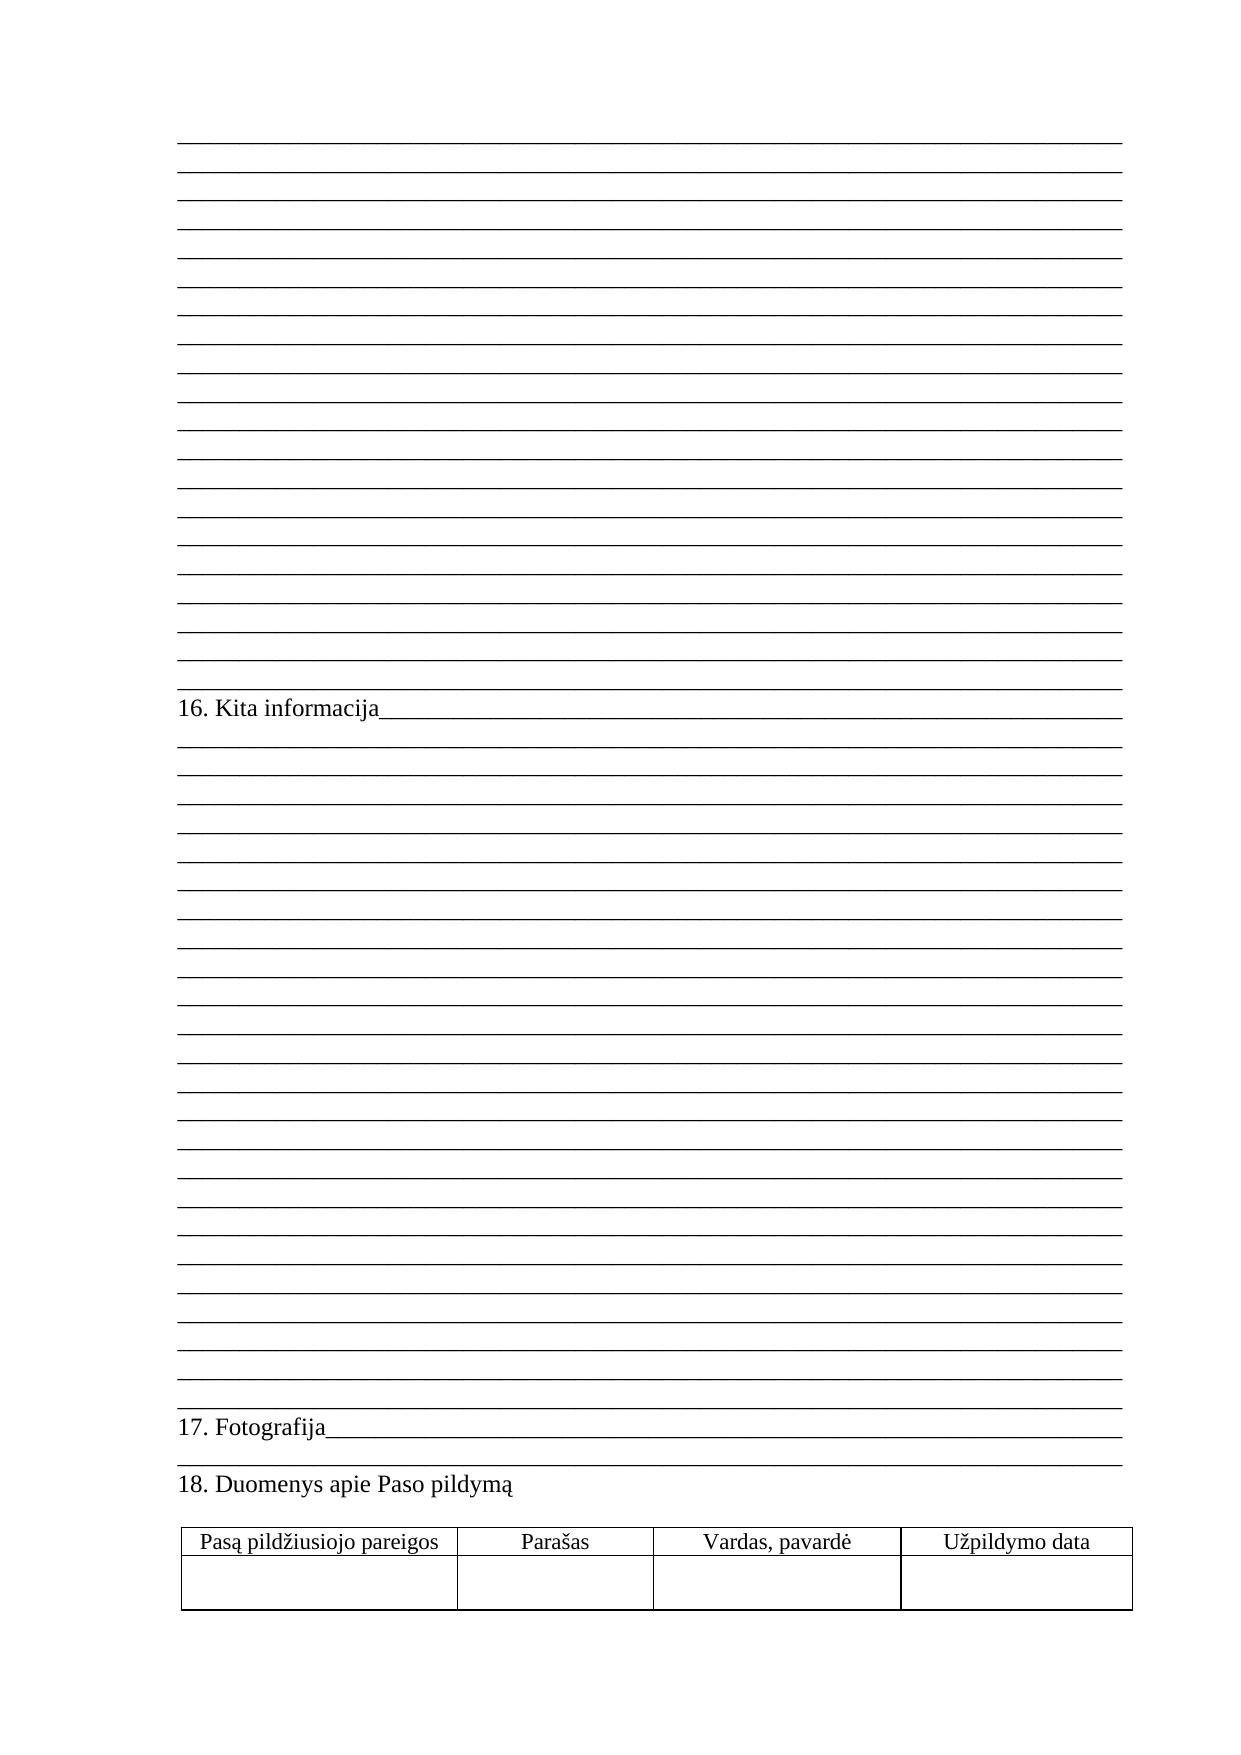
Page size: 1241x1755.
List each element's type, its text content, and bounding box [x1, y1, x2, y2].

text _ [177, 521, 1122, 545]
table_header Parašas [458, 1528, 653, 1555]
text _ [177, 118, 1122, 143]
table_header Vardas, pavardė [654, 1528, 900, 1555]
text _ [177, 377, 1122, 402]
text _ [177, 1182, 1122, 1207]
table_header Pasą pildžiusiojo pareigos [182, 1528, 457, 1555]
text _ [177, 779, 1122, 804]
text _ [177, 463, 1122, 488]
text _ [177, 1096, 1122, 1120]
text _ [177, 319, 1122, 344]
text _ [177, 837, 1122, 862]
text _ [177, 894, 1122, 919]
table_header Užpildymo data [902, 1528, 1132, 1555]
text _ [177, 866, 1122, 890]
text _ [177, 751, 1122, 775]
text _ [177, 607, 1122, 632]
text _ [177, 1268, 1122, 1293]
text _ [177, 636, 1122, 660]
text _ [177, 1441, 1122, 1465]
text _ [177, 1211, 1122, 1235]
table_cell [458, 1556, 653, 1609]
table_cell [182, 1556, 457, 1609]
text _ [177, 204, 1122, 229]
text 17. Fotografija [177, 1412, 1122, 1441]
text _ [177, 1297, 1122, 1322]
text _ [177, 1009, 1122, 1034]
text _ [177, 549, 1122, 574]
text _ [177, 1067, 1122, 1092]
text _ [177, 348, 1122, 373]
text _ [177, 492, 1122, 517]
text 16. Kita informacija [177, 693, 1122, 722]
text _ [177, 434, 1122, 459]
text _ [177, 1354, 1122, 1379]
text _ [177, 923, 1122, 948]
text _ [177, 578, 1122, 603]
text _ [177, 262, 1122, 287]
text _ [177, 176, 1122, 200]
text _ [177, 722, 1122, 747]
text _ [177, 1239, 1122, 1264]
text _ [177, 1124, 1122, 1149]
text _ [177, 664, 1122, 689]
text _ [177, 147, 1122, 172]
text _ [177, 952, 1122, 977]
text _ [177, 1383, 1122, 1408]
text _ [177, 981, 1122, 1005]
table_cell [654, 1556, 900, 1609]
table_cell [902, 1556, 1132, 1609]
text _ [177, 291, 1122, 315]
text _ [177, 1038, 1122, 1063]
text _ [177, 808, 1122, 833]
text _ [177, 1326, 1122, 1350]
text _ [177, 406, 1122, 430]
text _ [177, 1153, 1122, 1178]
text 18. Duomenys apie Paso pildymą [177, 1469, 1122, 1498]
text _ [177, 233, 1122, 258]
